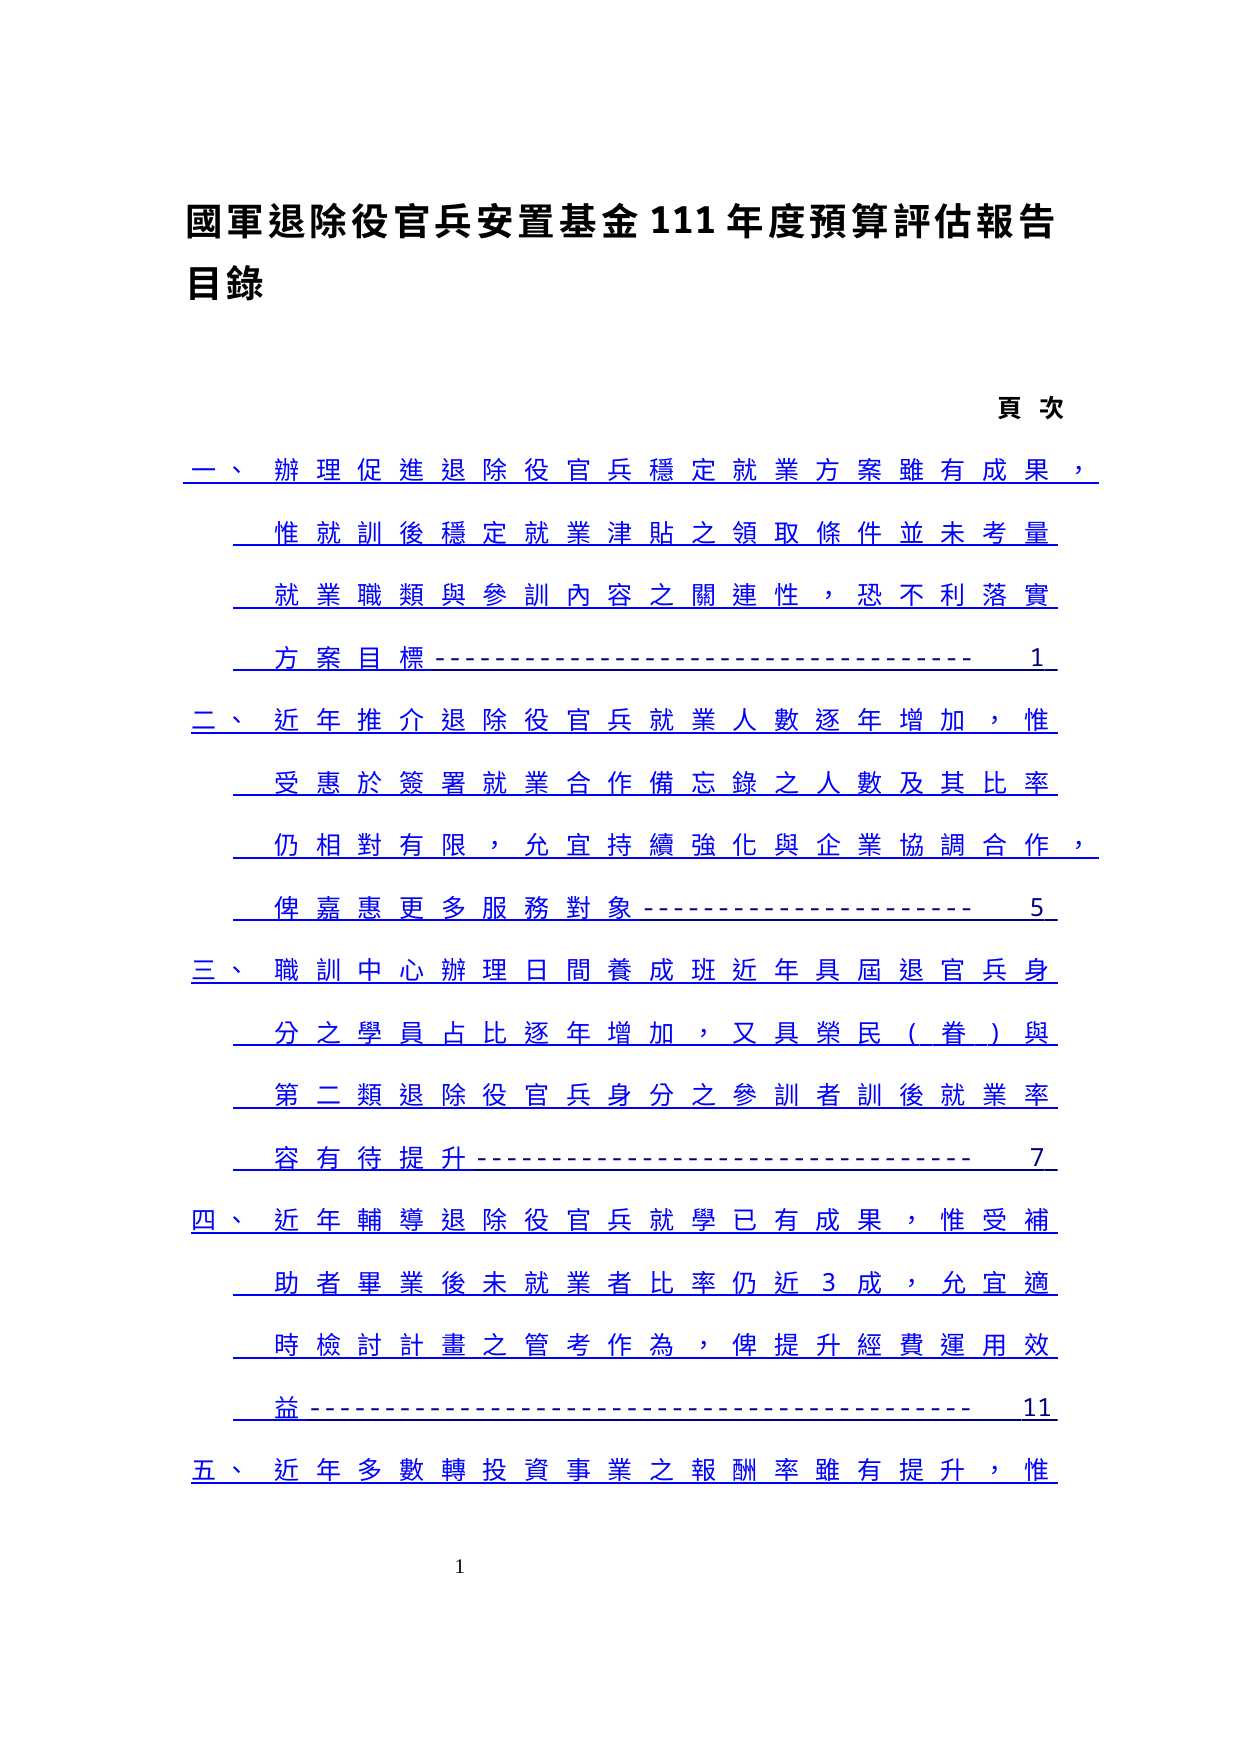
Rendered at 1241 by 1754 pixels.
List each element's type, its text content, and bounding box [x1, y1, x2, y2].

text 一、辦理促進退除役官兵穩定就業方案雖有成果，惟就訓後穩定就業津貼之領取條件並未考量就業職類與參訓內容之關連性，恐不利落實方案目標 1 [183, 484, 1058, 677]
text 二、近年推介退除役官兵就業人數逐年增加，惟受惠於簽署就業合作備忘錄之人數及其比率仍相對有限，允宜持續強化與企業協調合作，俾嘉惠更多服務對象 5 [183, 677, 1058, 927]
text 頁次 [242, 302, 1072, 427]
text 一、辦理促進退除役官兵穩定就業方案雖有成果，惟就訓後穩定就業津貼之領取條件並未考量就業職類與參訓內容之關連性，恐不利落實方案目標 1 [183, 427, 1058, 482]
text 四、近年輔導退除役官兵就學已有成果，惟受補助者畢業後未就業者比率仍近3成，允宜適時檢討計畫之管考作為，俾提升經費運用效益 11 [183, 1177, 1058, 1427]
text 三、職訓中心辦理日間養成班近年具屆退官兵身分之學員占比逐年增加，又具榮民(眷)與第二類退除役官兵身分之參訓者訓後就業率容有待提升 7 [183, 927, 1058, 1177]
text 國軍退除役官兵安置基金111年度預算評估報告目錄 [183, 177, 1072, 302]
text 五、近年多數轉投資事業之報酬率雖有提升，惟 [183, 1427, 1058, 1490]
